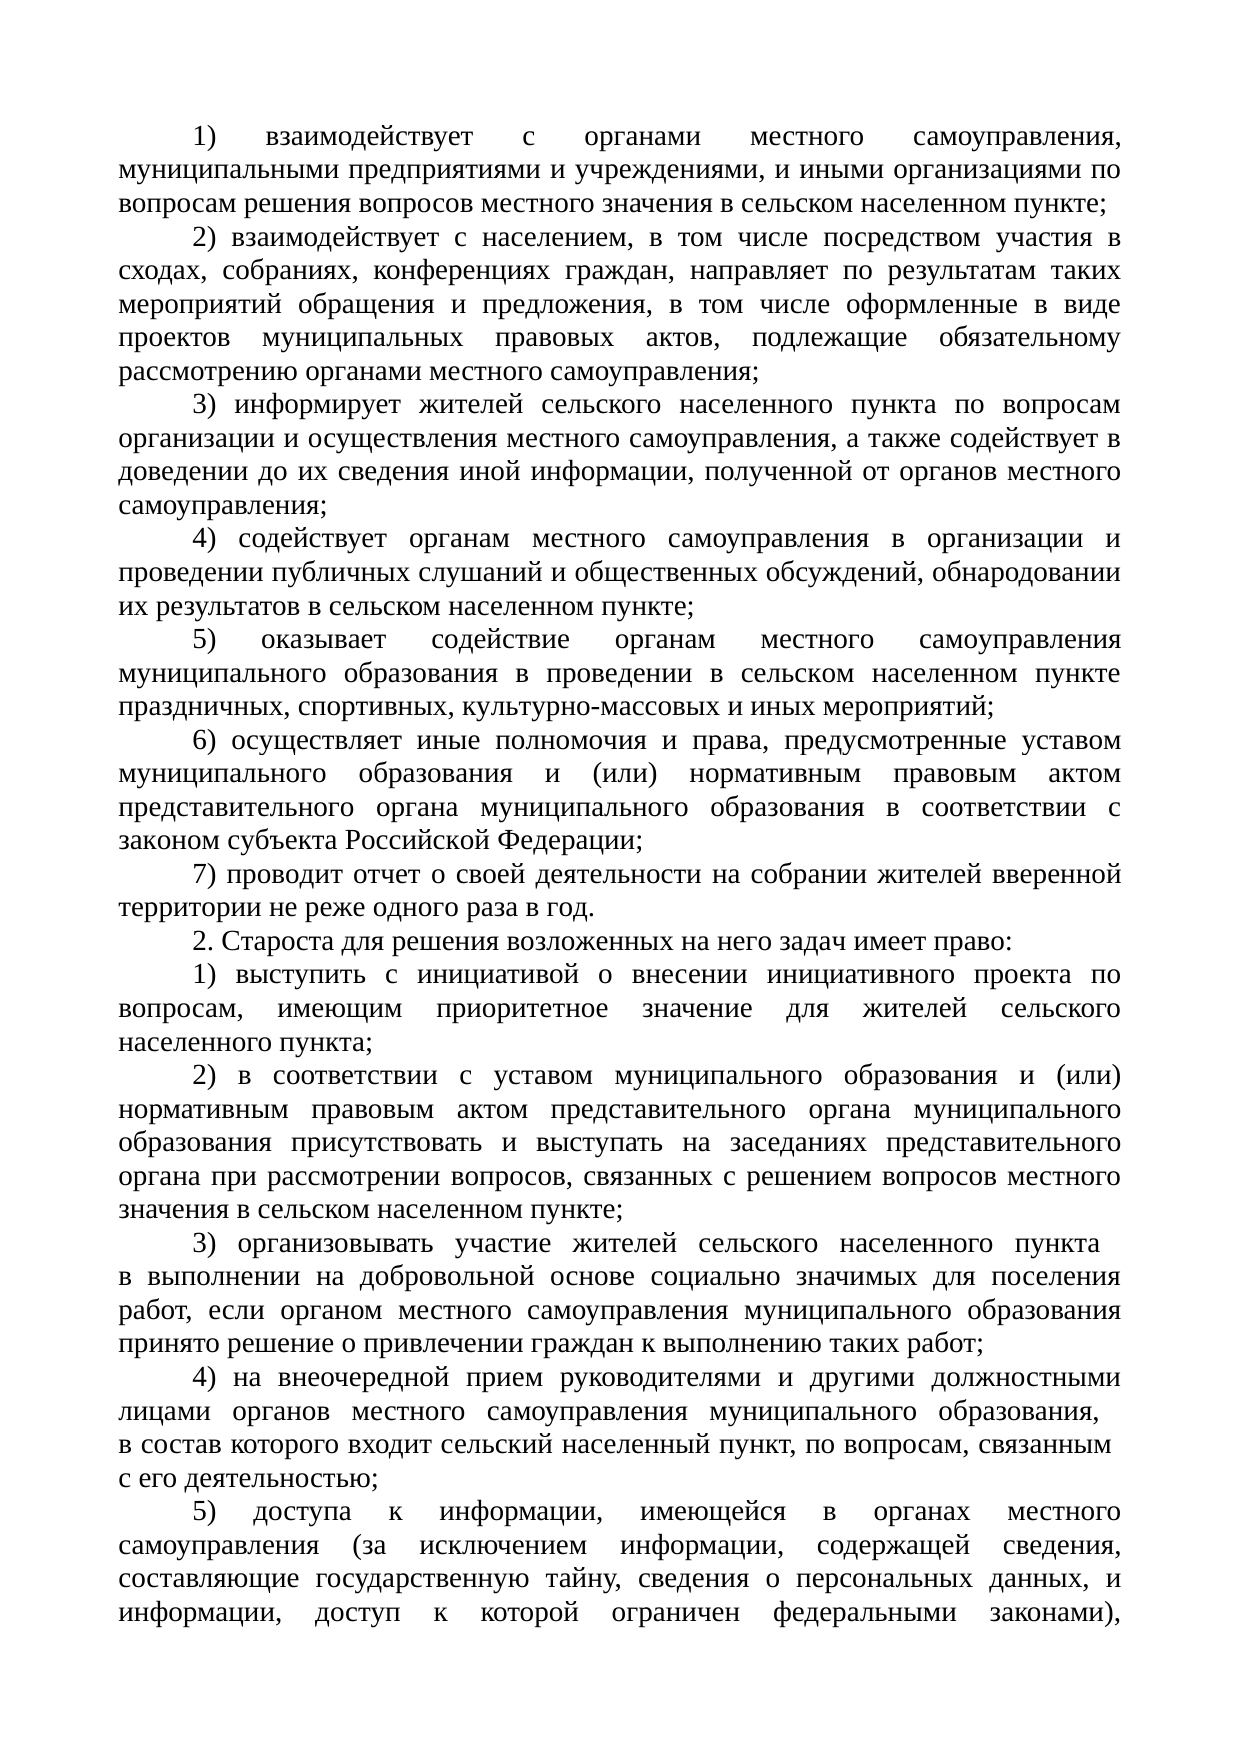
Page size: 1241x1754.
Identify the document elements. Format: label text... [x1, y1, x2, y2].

text 6) осуществляет иные полномочия и права, предусмотренные уставом муниципального образования и (или) нормативным правовым актом представительного органа муниципального образования в соответствии с законом субъекта Российской Федерации; [118, 722, 1122, 856]
text 4) содействует органам местного самоуправления в организации и проведении публичных слушаний и общественных обсуждений, обнародовании их результатов в сельском населенном пункте; [118, 521, 1122, 621]
text 2. Староста для решения возложенных на него задач имеет право: [118, 923, 1122, 957]
text 3) информирует жителей сельского населенного пункта по вопросам организации и осуществления местного самоуправления, а также содействует в доведении до их сведения иной информации, полученной от органов местного самоуправления; [118, 386, 1122, 521]
text 1) выступить с инициативой о внесении инициативного проекта по вопросам, имеющим приоритетное значение для жителей сельского населенного пункта; [118, 957, 1122, 1057]
text 4) на внеочередной прием руководителями и другими должностными лицами органов местного самоуправления муниципального образования, в состав которого входит сельский населенный пункт, по вопросам, связанным с его деятельностью; [118, 1359, 1122, 1493]
text 2) взаимодействует с населением, в том числе посредством участия в сходах, собраниях, конференциях граждан, направляет по результатам таких мероприятий обращения и предложения, в том числе оформленные в виде проектов муниципальных правовых актов, подлежащие обязательному рассмотрению органами местного самоуправления; [118, 219, 1122, 386]
text 5) доступа к информации, имеющейся в органах местного самоуправления (за исключением информации, содержащей сведения, составляющие государственную тайну, сведения о персональных данных, и информации, доступ к которой ограничен федеральными законами), [118, 1493, 1122, 1627]
text 2) в соответствии с уставом муниципального образования и (или) нормативным правовым актом представительного органа муниципального образования присутствовать и выступать на заседаниях представительного органа при рассмотрении вопросов, связанных с решением вопросов местного значения в сельском населенном пункте; [118, 1057, 1122, 1225]
text 1) взаимодействует с органами местного самоуправления, муниципальными предприятиями и учреждениями, и иными организациями по вопросам решения вопросов местного значения в сельском населенном пункте; [118, 118, 1122, 219]
text 3) организовывать участие жителей сельского населенного пункта в выполнении на добровольной основе социально значимых для поселения работ, если органом местного самоуправления муниципального образования принято решение о привлечении граждан к выполнению таких работ; [118, 1225, 1122, 1359]
text 5) оказывает содействие органам местного самоуправления муниципального образования в проведении в сельском населенном пункте праздничных, спортивных, культурно-массовых и иных мероприятий; [118, 621, 1122, 722]
text 7) проводит отчет о своей деятельности на собрании жителей вверенной территории не реже одного раза в год. [118, 856, 1122, 923]
